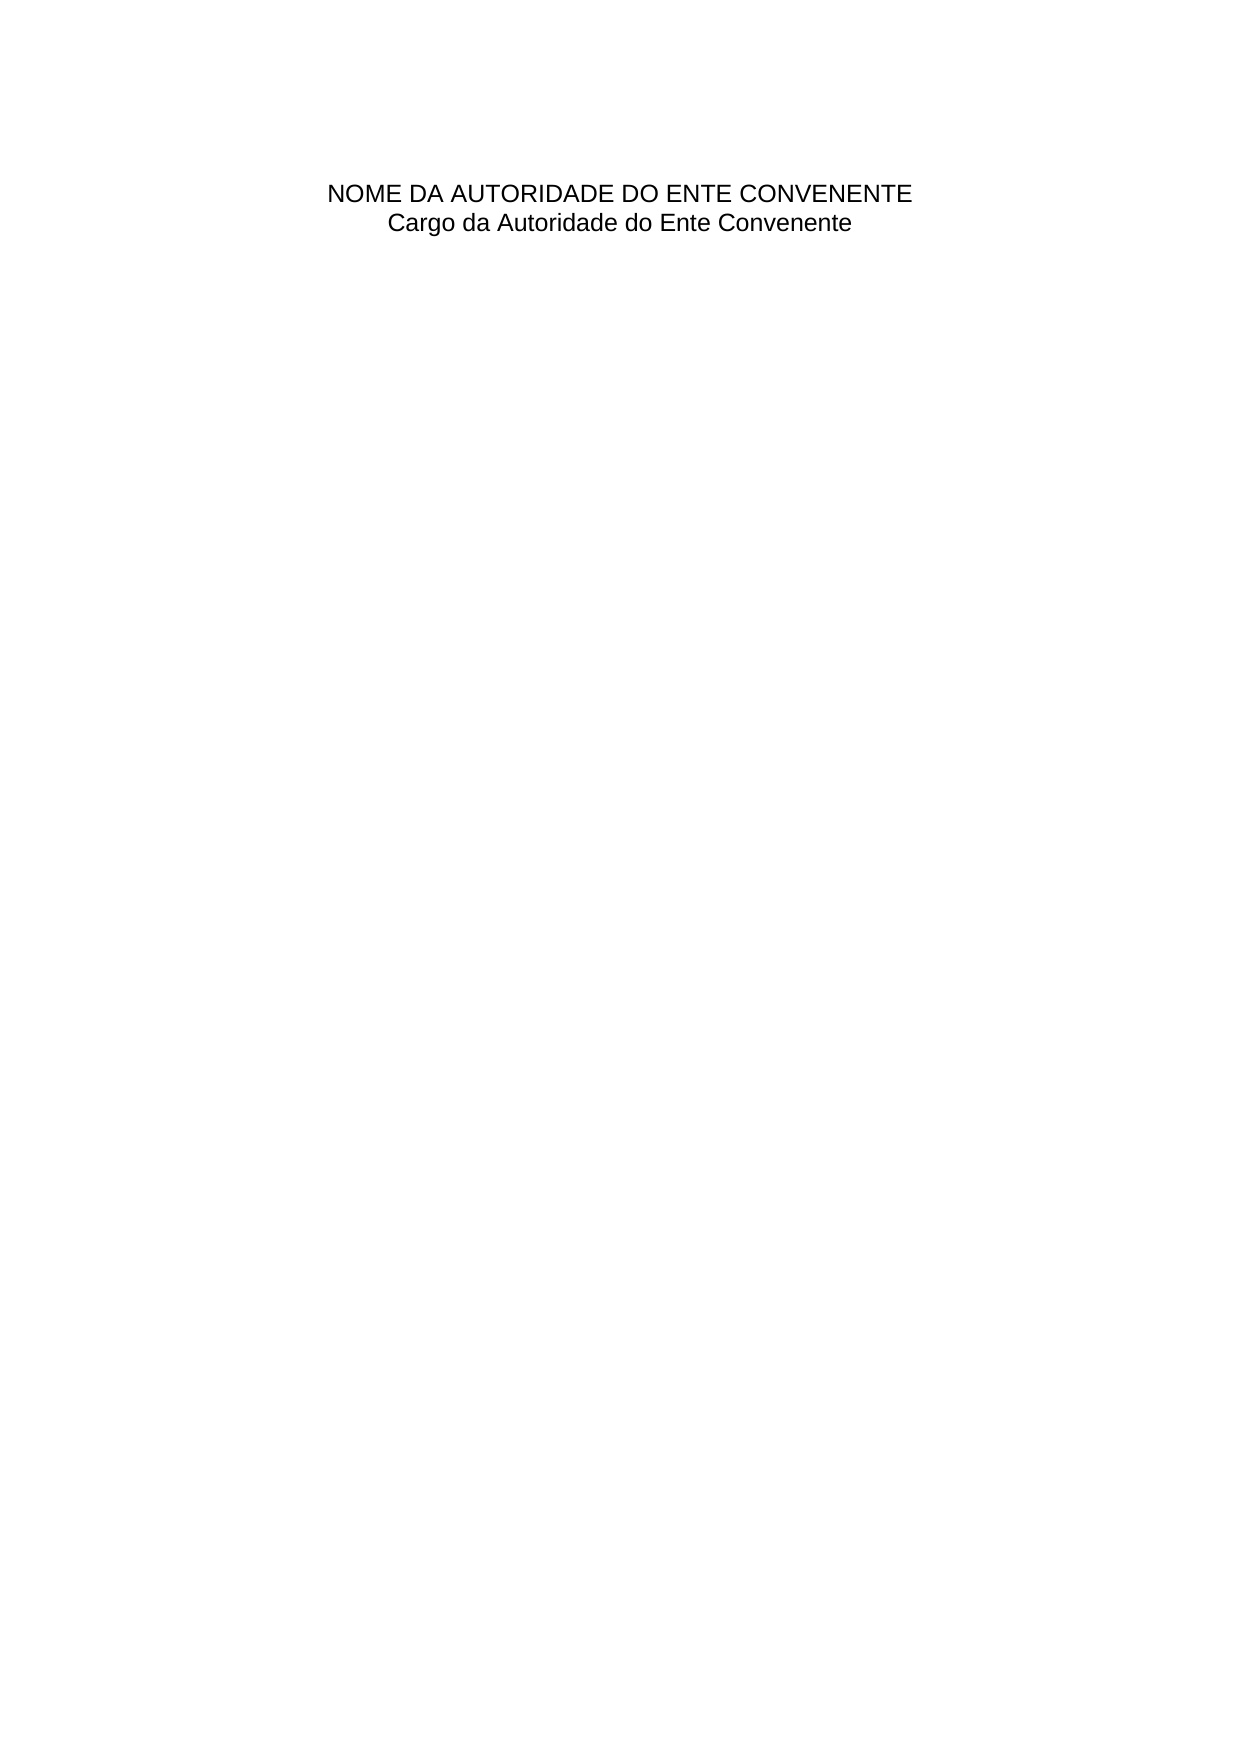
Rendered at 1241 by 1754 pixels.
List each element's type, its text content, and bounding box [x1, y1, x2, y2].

text Cargo da Autoridade do Ente Convenente [150, 207, 1090, 236]
text NOME DA AUTORIDADE DO ENTE CONVENENTE [150, 179, 1090, 207]
